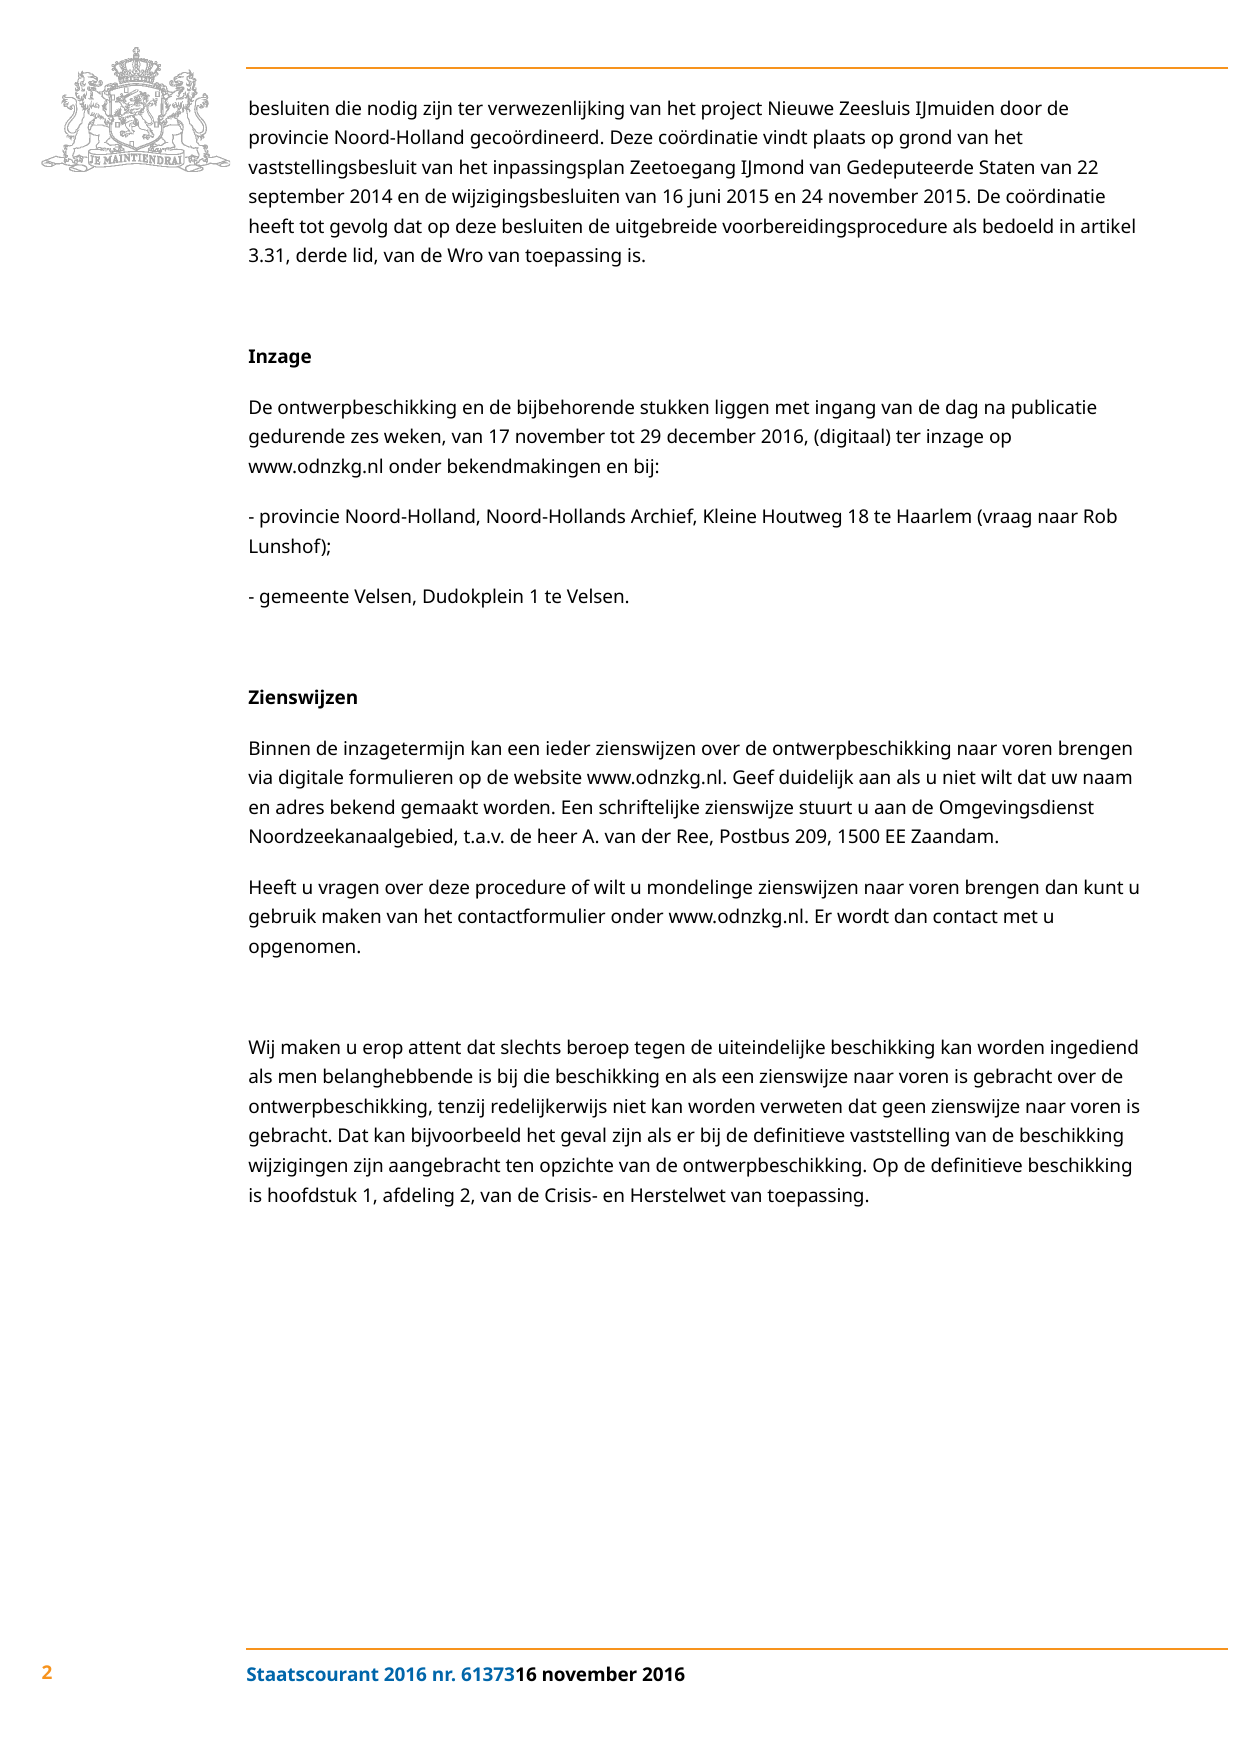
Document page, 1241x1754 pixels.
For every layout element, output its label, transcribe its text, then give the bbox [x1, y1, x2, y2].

text - gemeente Velsen, Dudokplein 1 te Velsen. [248, 583, 1152, 609]
text Binnen de inzagetermijn kan een ieder zienswijzen over de ontwerpbeschikking naar voren brengen via digitale formulieren op de website www.odnzkg.nl. Geef duidelijk aan als u niet wilt dat uw naam en adres bekend gemaakt worden. Een schriftelijke zienswijze stuurt u aan de Omgevingsdienst Noordzeekanaalgebied, t.a.v. de heer A. van der Ree, Postbus 209, 1500 EE Zaandam. [248, 735, 1152, 849]
text Zienswijzen [248, 684, 1152, 710]
text De ontwerpbeschikking en de bijbehorende stukken liggen met ingang van de dag na publicatie gedurende zes weken, van 17 november tot 29 december 2016, (digitaal) ter inzage op www.odnzkg.nl onder bekendmakingen en bij: [248, 394, 1152, 479]
text besluiten die nodig zijn ter verwezenlijking van het project Nieuwe Zeesluis IJmuiden door de provincie Noord-Holland gecoördineerd. Deze coördinatie vindt plaats op grond van het vaststellingsbesluit van het inpassingsplan Zeetoegang IJmond van Gedeputeerde Staten van 22 september 2014 en de wijzigingsbesluiten van 16 juni 2015 en 24 november 2015. De coördinatie heeft tot gevolg dat op deze besluiten de uitgebreide voorbereidingsprocedure als bedoeld in artikel 3.31, derde lid, van de Wro van toepassing is. [248, 95, 1152, 268]
text Heeft u vragen over deze procedure of wilt u mondelinge zienswijzen naar voren brengen dan kunt u gebruik maken van het contactformulier onder www.odnzkg.nl. Er wordt dan contact met u opgenomen. [248, 874, 1152, 959]
text Inzage [248, 343, 1152, 369]
text - provincie Noord-Holland, Noord-Hollands Archief, Kleine Houtweg 18 te Haarlem (vraag naar Rob Lunshof); [248, 503, 1152, 559]
picture [41, 47, 231, 172]
text Wij maken u erop attent dat slechts beroep tegen de uiteindelijke beschikking kan worden ingediend als men belanghebbende is bij die beschikking en als een zienswijze naar voren is gebracht over de ontwerpbeschikking, tenzij redelijkerwijs niet kan worden verweten dat geen zienswijze naar voren is gebracht. Dat kan bijvoorbeeld het geval zijn als er bij de definitieve vaststelling van de beschikking wijzigingen zijn aangebracht ten opzichte van de ontwerpbeschikking. Op de definitieve beschikking is hoofdstuk 1, afdeling 2, van de Crisis- en Herstelwet van toepassing. [248, 1034, 1152, 1208]
